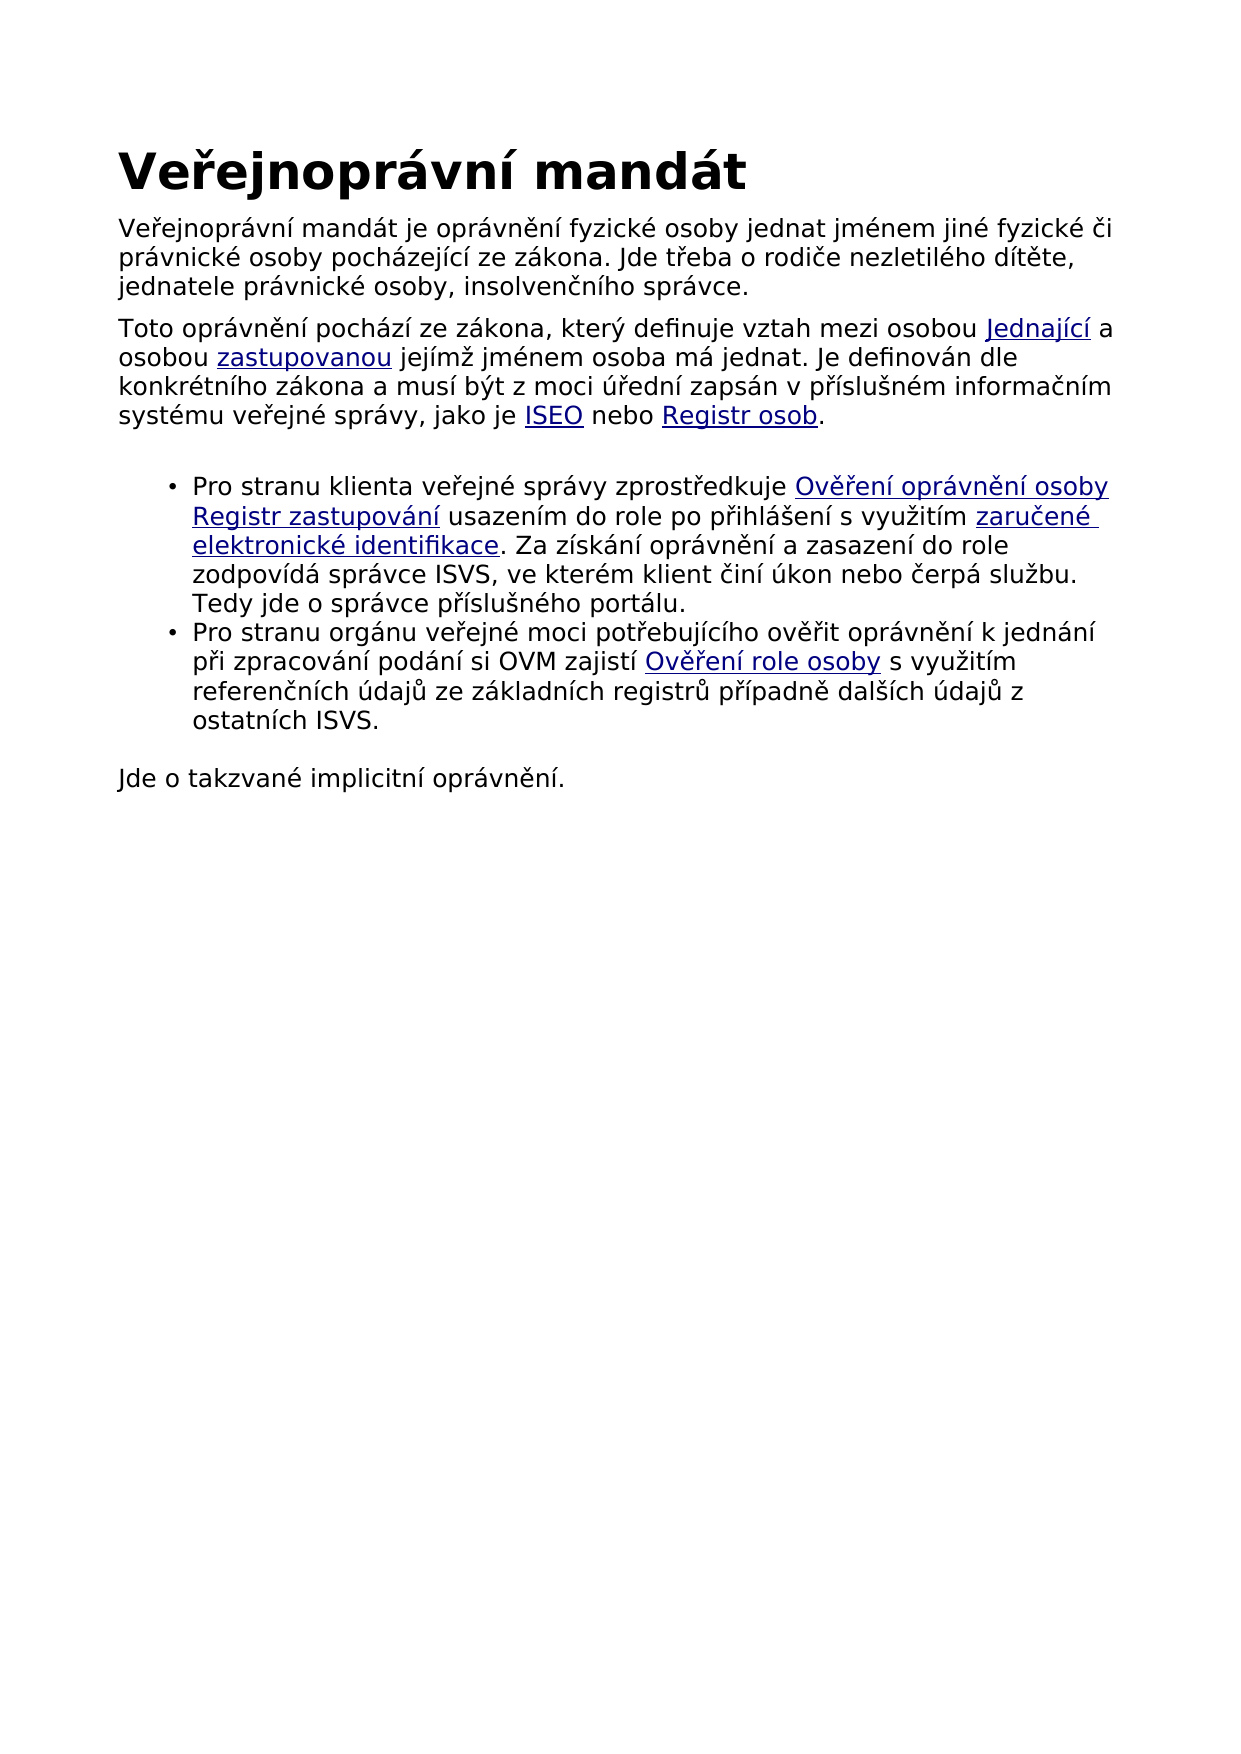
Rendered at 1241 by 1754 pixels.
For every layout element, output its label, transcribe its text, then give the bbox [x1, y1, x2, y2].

list Pro stranu klienta veřejné správy zprostředkuje Ověření oprávnění osoby Registr zastupování usazením do role po přihlášení s využitím zaručené elektronické identifikace. Za získání oprávnění a zasazení do role zodpovídá správce ISVS, ve kterém klient činí úkon nebo čerpá službu. Tedy jde o správce příslušného portálu. [177, 472, 1122, 618]
subtitle Veřejnoprávní mandát [118, 143, 1122, 201]
text Jde o takzvané implicitní oprávnění. [118, 764, 1122, 794]
text Veřejnoprávní mandát je oprávnění fyzické osoby jednat jménem jiné fyzické či právnické osoby pocházející ze zákona. Jde třeba o rodiče nezletilého dítěte, jednatele právnické osoby, insolvenčního správce. [118, 214, 1122, 301]
list Pro stranu orgánu veřejné moci potřebujícího ověřit oprávnění k jednání při zpracování podání si OVM zajistí Ověření role osoby s využitím referenčních údajů ze základních registrů případně dalších údajů z ostatních ISVS. [177, 618, 1122, 735]
text Toto oprávnění pochází ze zákona, který definuje vztah mezi osobou Jednající a osobou zastupovanou jejímž jménem osoba má jednat. Je definován dle konkrétního zákona a musí být z moci úřední zapsán v příslušném informačním systému veřejné správy, jako je ISEO nebo Registr osob. [118, 314, 1122, 431]
